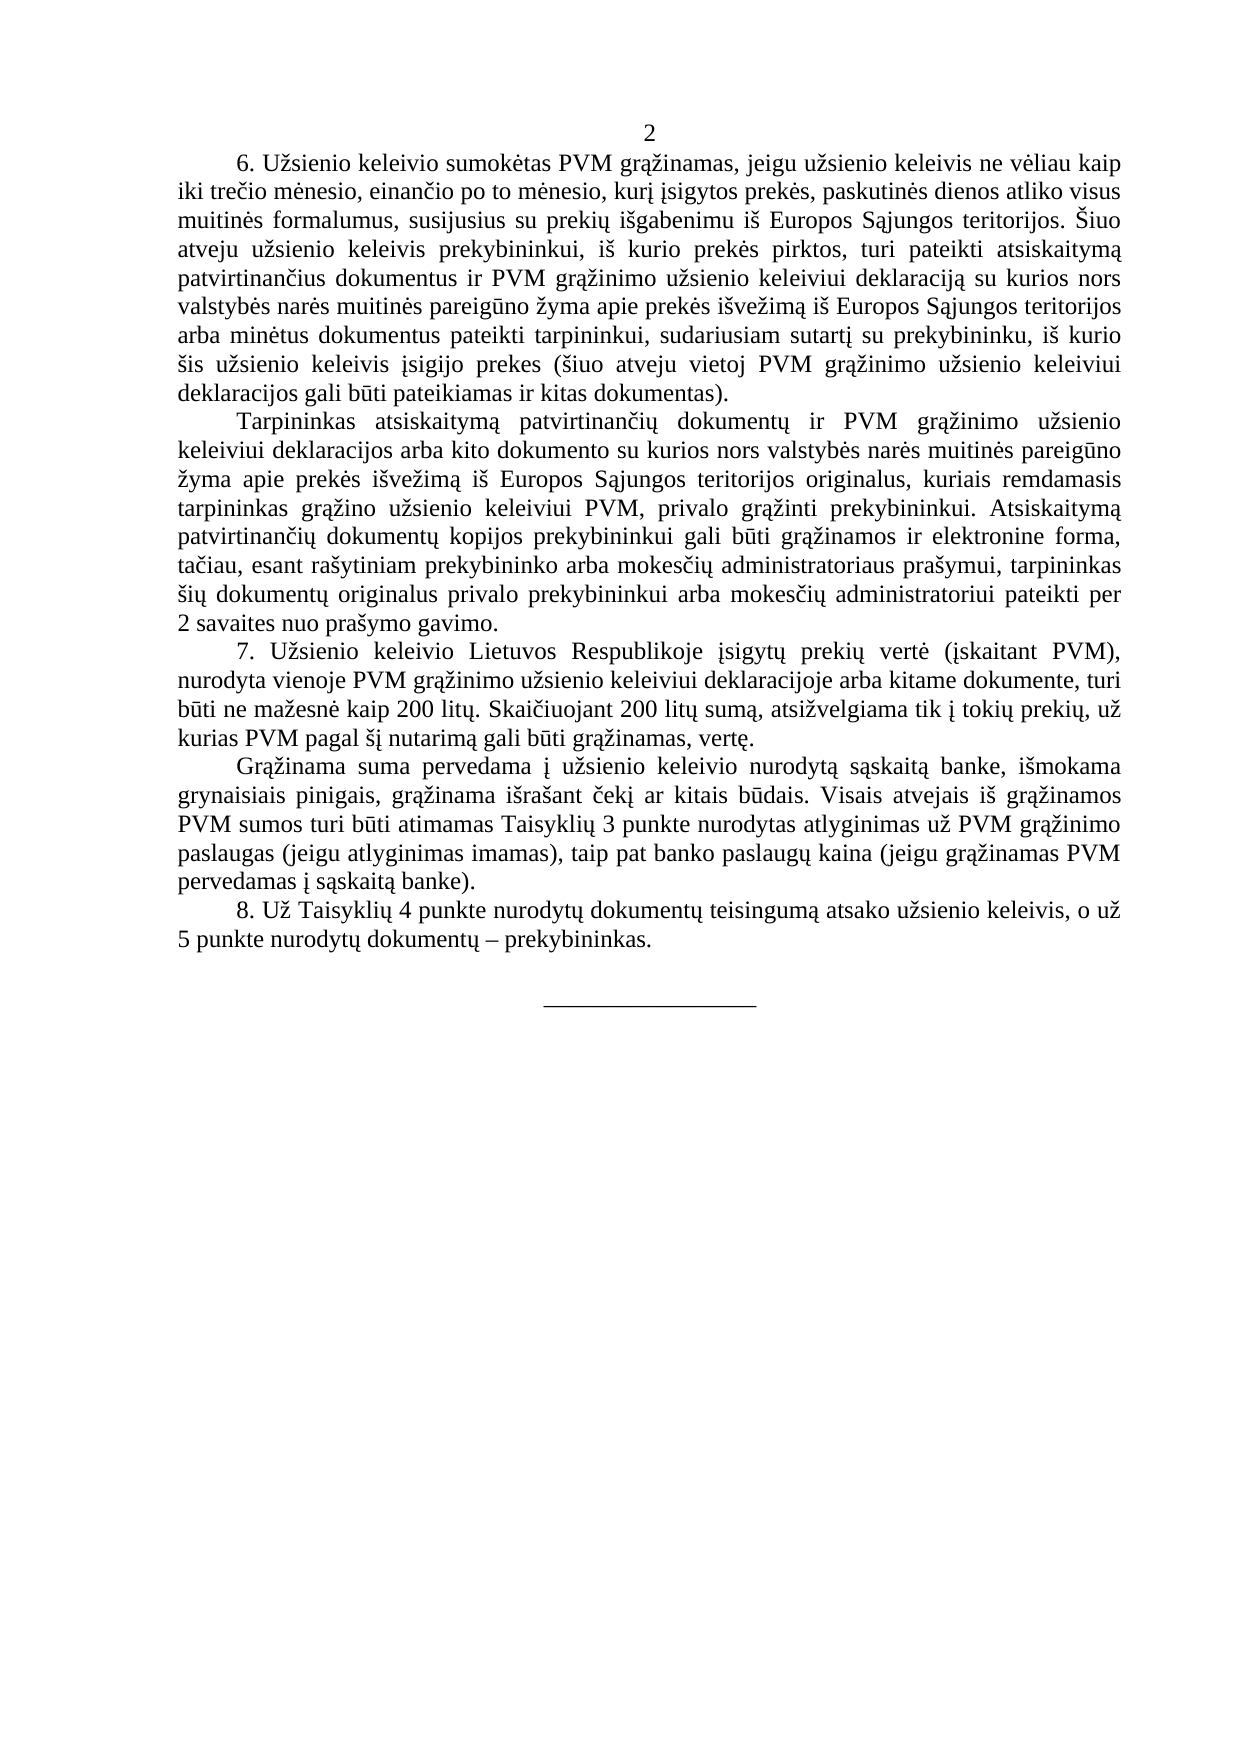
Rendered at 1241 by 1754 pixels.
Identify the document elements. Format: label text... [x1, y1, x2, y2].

text 6. Užsienio keleivio sumokėtas PVM grąžinamas, jeigu užsienio keleivis ne vėliau kaip iki trečio mėnesio, einančio po to mėnesio, kurį įsigytos prekės, paskutinės dienos atliko visus muitinės formalumus, susijusius su prekių išgabenimu iš Europos Sąjungos teritorijos. Šiuo atveju užsienio keleivis prekybininkui, iš kurio prekės pirktos, turi pateikti atsiskaitymą patvirtinančius dokumentus ir PVM grąžinimo užsienio keleiviui deklaraciją su kurios nors valstybės narės muitinės pareigūno žyma apie prekės išvežimą iš Europos Sąjungos teritorijos arba minėtus dokumentus pateikti tarpininkui, sudariusiam sutartį su prekybininku, iš kurio šis užsienio keleivis įsigijo prekes (šiuo atveju vietoj PVM grąžinimo užsienio keleiviui deklaracijos gali būti pateikiamas ir kitas dokumentas). [177, 148, 1122, 406]
text _________________ [177, 981, 1122, 1010]
text 7. Užsienio keleivio Lietuvos Respublikoje įsigytų prekių vertė (įskaitant PVM), nurodyta vienoje PVM grąžinimo užsienio keleiviui deklaracijoje arba kitame dokumente, turi būti ne mažesnė kaip 200 litų. Skaičiuojant 200 litų sumą, atsižvelgiama tik į tokių prekių, už kurias PVM pagal šį nutarimą gali būti grąžinamas, vertę. [177, 636, 1122, 751]
text Grąžinama suma pervedama į užsienio keleivio nurodytą sąskaitą banke, išmokama grynaisiais pinigais, grąžinama išrašant čekį ar kitais būdais. Visais atvejais iš grąžinamos PVM sumos turi būti atimamas Taisyklių 3 punkte nurodytas atlyginimas už PVM grąžinimo paslaugas (jeigu atlyginimas imamas), taip pat banko paslaugų kaina (jeigu grąžinamas PVM pervedamas į sąskaitą banke). [177, 751, 1122, 895]
text 8. Už Taisyklių 4 punkte nurodytų dokumentų teisingumą atsako užsienio keleivis, o už 5 punkte nurodytų dokumentų – prekybininkas. [177, 895, 1122, 953]
text Tarpininkas atsiskaitymą patvirtinančių dokumentų ir PVM grąžinimo užsienio keleiviui deklaracijos arba kito dokumento su kurios nors valstybės narės muitinės pareigūno žyma apie prekės išvežimą iš Europos Sąjungos teritorijos originalus, kuriais remdamasis tarpininkas grąžino užsienio keleiviui PVM, privalo grąžinti prekybininkui. Atsiskaitymą patvirtinančių dokumentų kopijos prekybininkui gali būti grąžinamos ir elektronine forma, tačiau, esant rašytiniam prekybininko arba mokesčių administratoriaus prašymui, tarpininkas šių dokumentų originalus privalo prekybininkui arba mokesčių administratoriui pateikti per 2 savaites nuo prašymo gavimo. [177, 406, 1122, 636]
